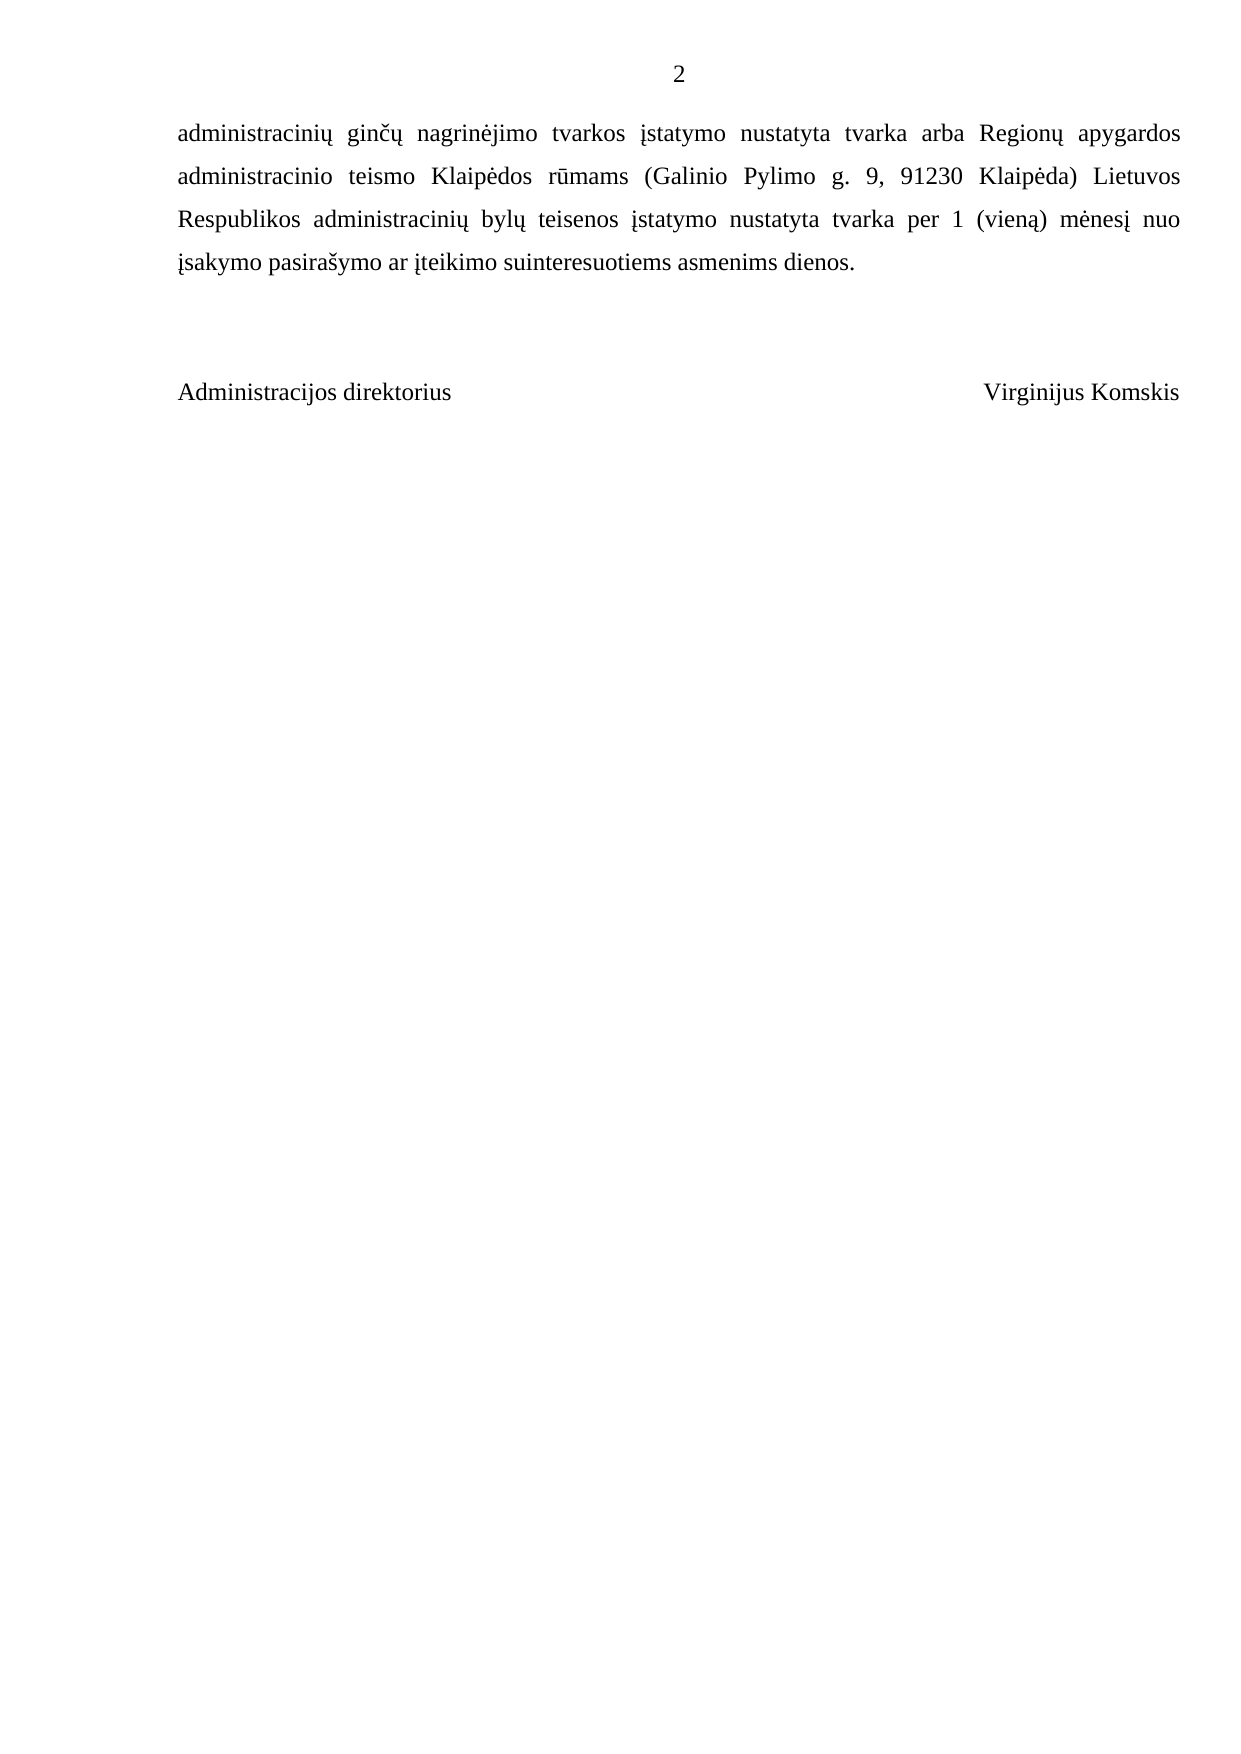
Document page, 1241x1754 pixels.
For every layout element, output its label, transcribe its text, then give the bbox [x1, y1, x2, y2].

text Administracijos direktorius Virginijus Komskis [177, 377, 1181, 406]
text administracinių ginčų nagrinėjimo tvarkos įstatymo nustatyta tvarka arba Regionų apygardos administracinio teismo Klaipėdos rūmams (Galinio Pylimo g. 9, 91230 Klaipėda) Lietuvos Respublikos administracinių bylų teisenos įstatymo nustatyta tvarka per 1 (vieną) mėnesį nuo įsakymo pasirašymo ar įteikimo suinteresuotiems asmenims dienos. [177, 118, 1181, 276]
